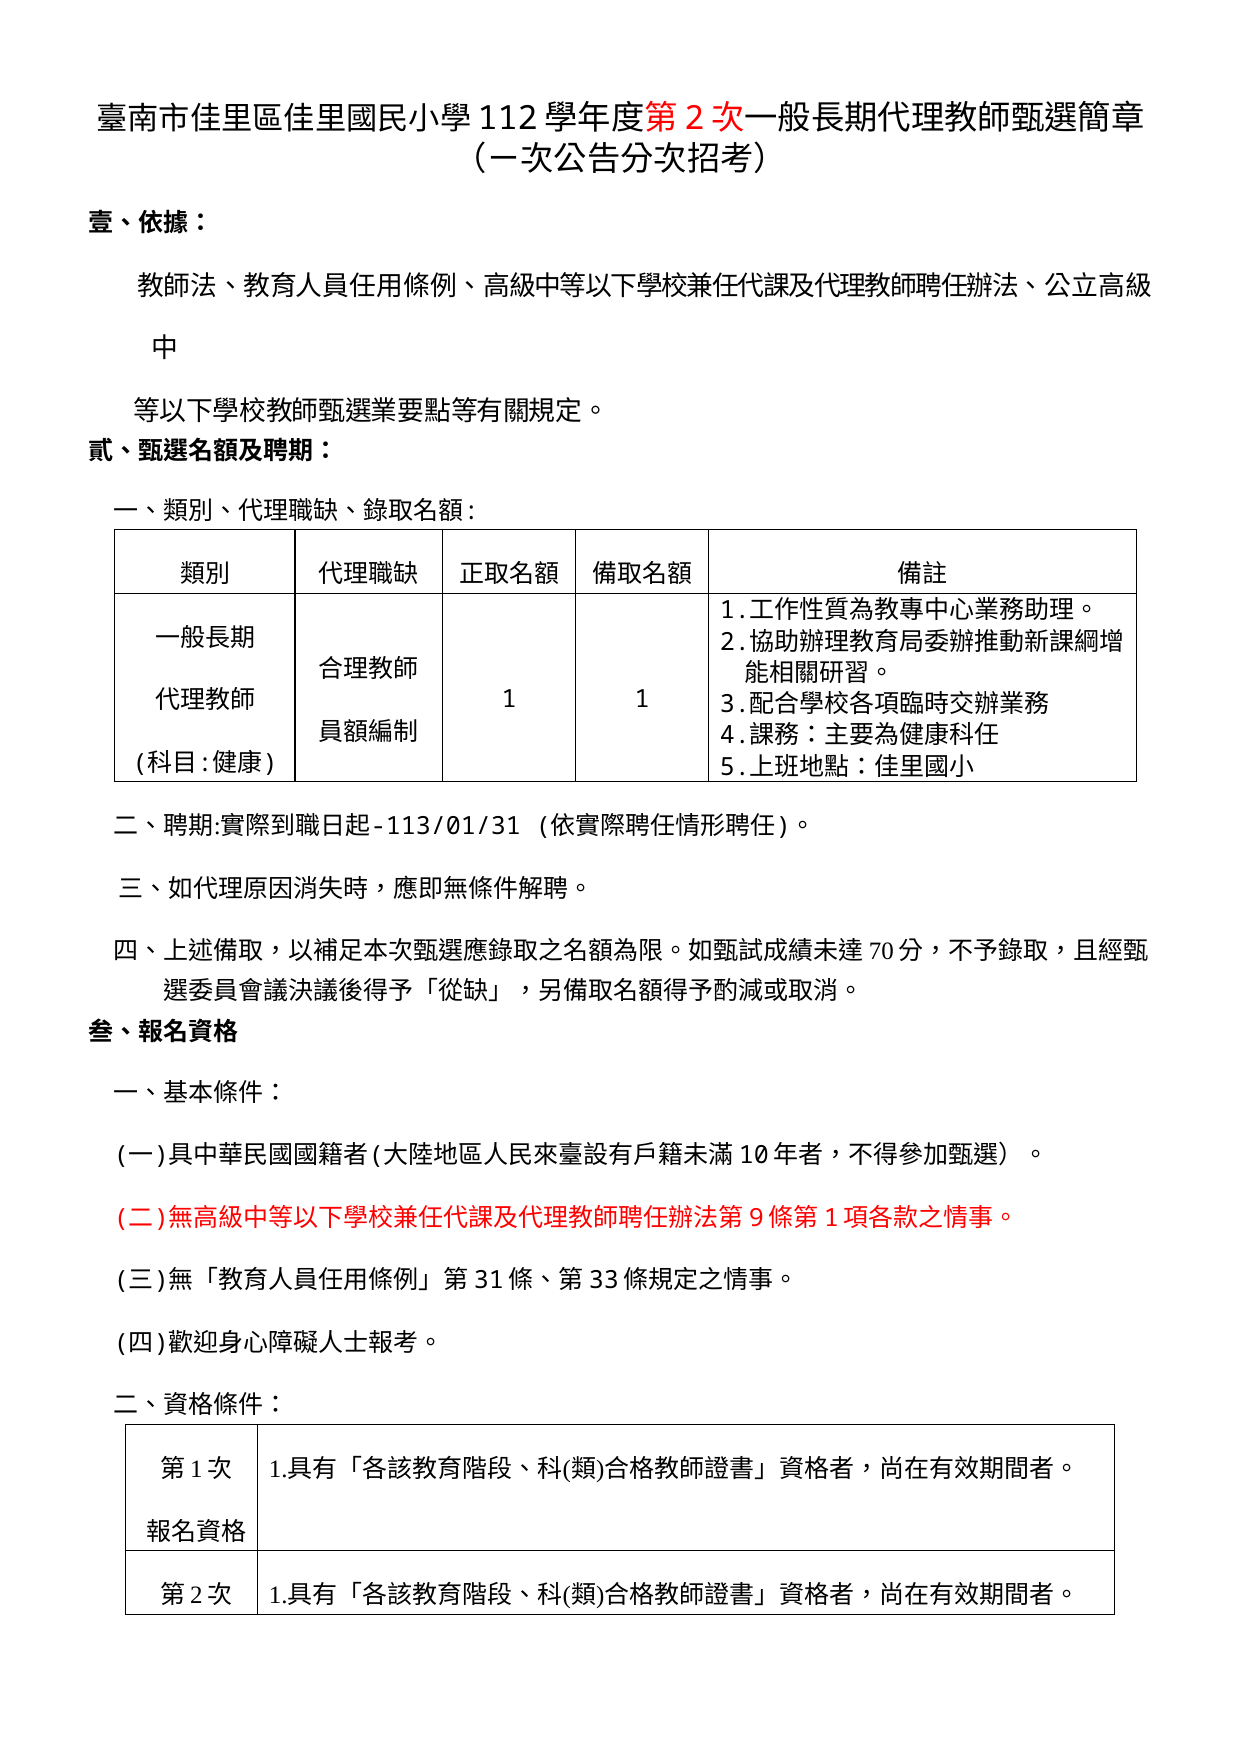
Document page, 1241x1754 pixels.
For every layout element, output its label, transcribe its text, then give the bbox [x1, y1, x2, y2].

table_header 第1次 報名資格 [126, 1425, 257, 1550]
text 叁、報名資格 [89, 1007, 1152, 1049]
text 選委員會議決議後得予「從缺」，另備取名額得予酌減或取消。 [89, 970, 1152, 1007]
text 二、聘期:實際到職日起-113/01/31 (依實際聘任情形聘任)。 [89, 782, 1152, 845]
table_cell 1 [443, 594, 575, 781]
table_cell 合理教師 員額編制 [296, 594, 442, 781]
text 壹、依據： [89, 179, 1152, 242]
text 二、資格條件： [89, 1361, 1152, 1424]
table_header 1.具有「各該教育階段、科(類)合格教師證書」資格者，尚在有效期間者。 [258, 1425, 1114, 1550]
text 等以下學校教師甄選業要點等有關規定。 [89, 367, 1152, 429]
text 一、基本條件： [89, 1049, 1152, 1111]
text (四)歡迎身心障礙人士報考。 [89, 1299, 1152, 1361]
text 三、如代理原因消失時，應即無條件解聘。 [89, 845, 1152, 907]
table_header 備註 [709, 530, 1136, 593]
text （ㄧ次公告分次招考） [89, 137, 1152, 179]
table_header 備取名額 [576, 530, 708, 593]
table_header 類別 [115, 530, 294, 593]
table_header 正取名額 [443, 530, 575, 593]
table_cell 一般長期 代理教師 (科目:健康) [115, 594, 294, 781]
text 臺南市佳里區佳里國民小學112學年度第2次一般長期代理教師甄選簡章 [89, 96, 1152, 137]
table_header 代理職缺 [296, 530, 442, 593]
table_cell 第2次 [126, 1551, 257, 1613]
table_cell 1.具有「各該教育階段、科(類)合格教師證書」資格者，尚在有效期間者。 [258, 1551, 1114, 1613]
text (三)無「教育人員任用條例」第31條、第33條規定之情事。 [89, 1236, 1152, 1299]
text (一)具中華民國國籍者(大陸地區人民來臺設有戶籍未滿10年者，不得參加甄選）。 [89, 1111, 1152, 1174]
table_cell 1 [576, 594, 708, 781]
table_cell 1.工作性質為教專中心業務助理。 2.協助辦理教育局委辦推動新課綱增能相關研習。 3.配合學校各項臨時交辦業務 4.課務：主要為健康科任 5.上班地點：佳里國小 [709, 594, 1136, 781]
text (二)無高級中等以下學校兼任代課及代理教師聘任辦法第9條第1項各款之情事。 [89, 1174, 1152, 1236]
text 教師法、教育人員任用條例、高級中等以下學校兼任代課及代理教師聘任辦法、公立高級中 [89, 242, 1152, 367]
text 一、類別、代理職缺、錄取名額: [89, 467, 1152, 529]
text 四、上述備取，以補足本次甄選應錄取之名額為限。如甄試成績未達70分，不予錄取，且經甄 [89, 907, 1152, 970]
text 貳、甄選名額及聘期： [89, 429, 1152, 467]
